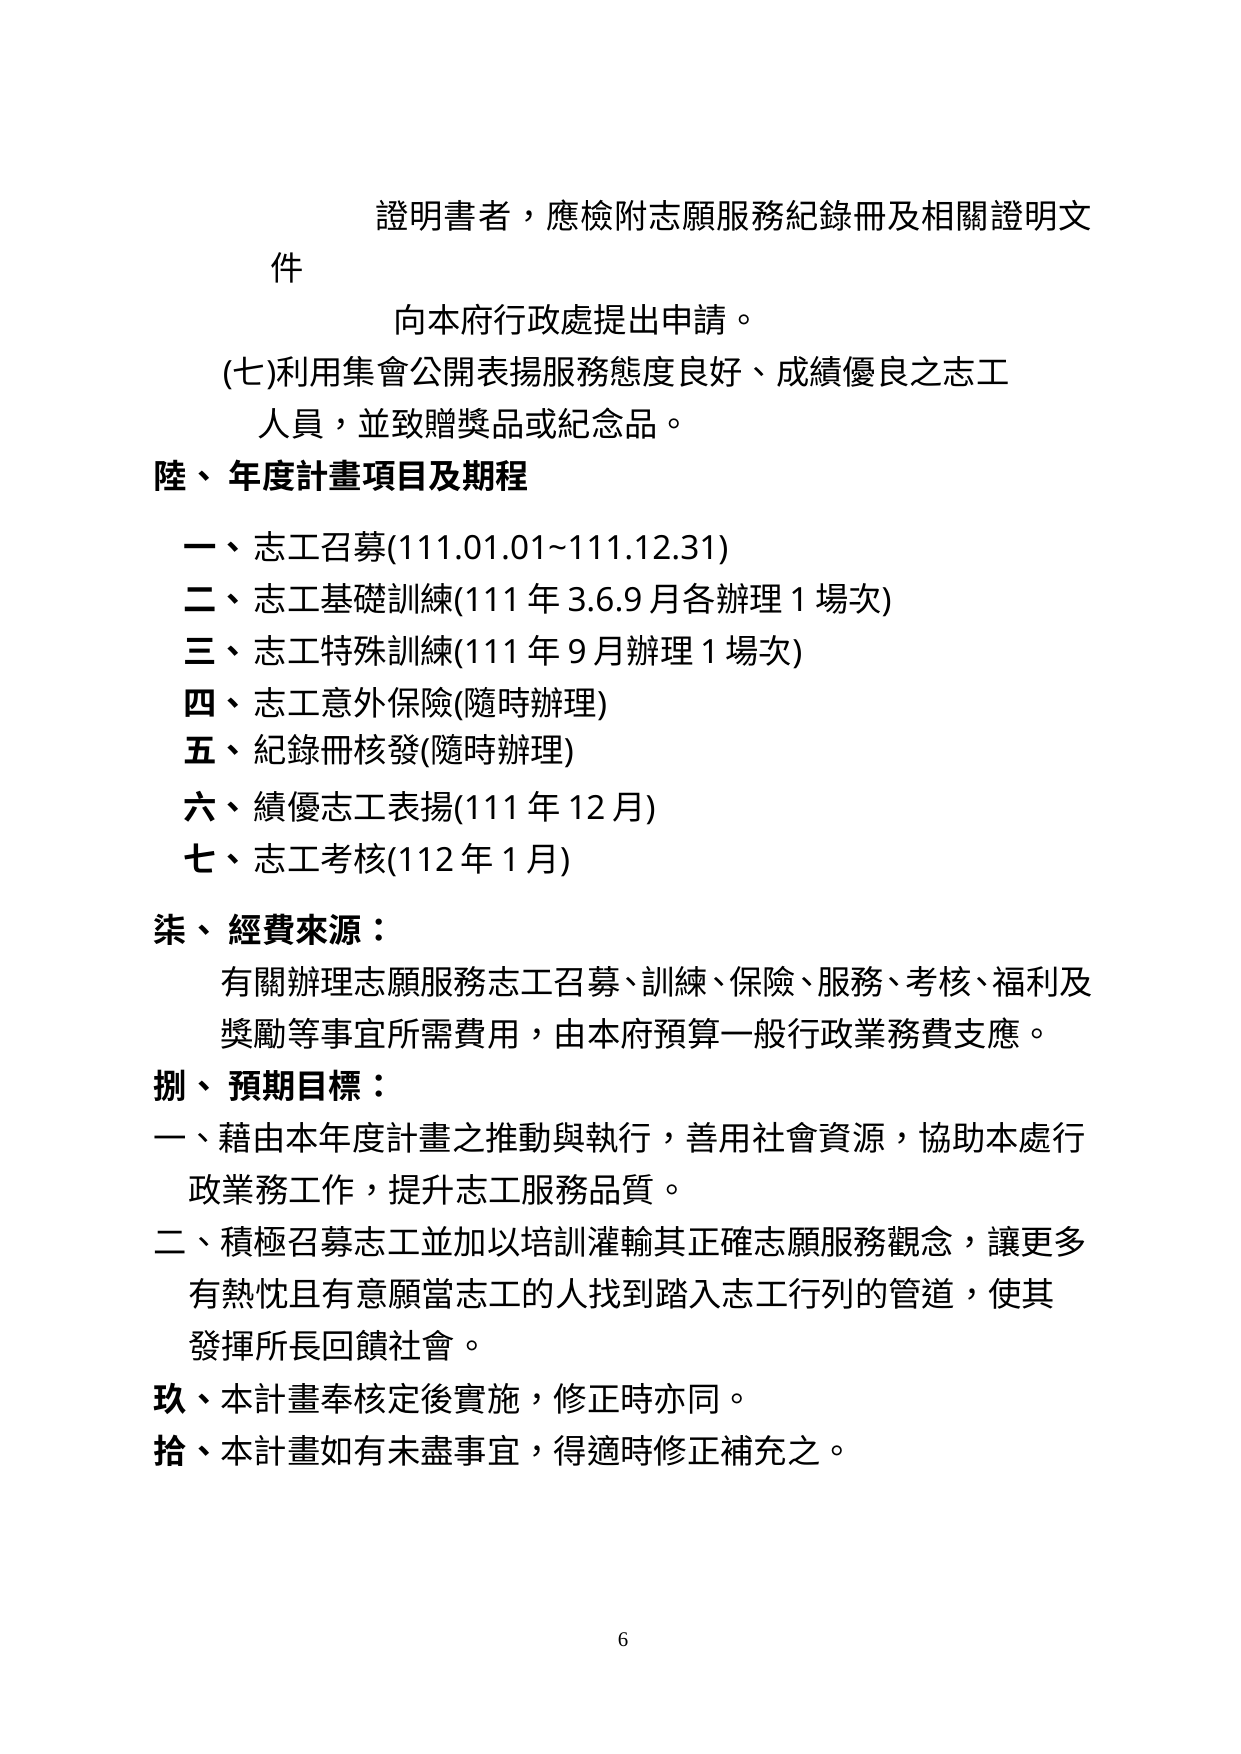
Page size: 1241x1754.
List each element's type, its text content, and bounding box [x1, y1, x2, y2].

list 向本府行政處提出申請。 [153, 291, 1092, 343]
list 證明書者，應檢附志願服務紀錄冊及相關證明文件 [270, 187, 1092, 291]
list 政業務工作，提升志工服務品質。 [153, 1161, 1092, 1213]
list 志工特殊訓練(111年9月辦理1場次) [183, 622, 1092, 674]
list 預期目標： [153, 1057, 1092, 1109]
list 績優志工表揚(111年12月) [183, 778, 1092, 830]
text 有關辦理志願服務志工召募、訓練、保險、服務、考核、福利及獎勵等事宜所需費用，由本府預算一般行政業務費支應。 [220, 953, 1092, 1057]
list 二、積極召募志工並加以培訓灌輸其正確志願服務觀念，讓更多 [153, 1213, 1092, 1265]
list 志工考核(112年1月) [183, 830, 1092, 882]
list 志工基礎訓練(111年3.6.9月各辦理1場次) [183, 570, 1092, 622]
text 玖、本計畫奉核定後實施，修正時亦同。 [153, 1369, 1092, 1421]
text 人員，並致贈獎品或紀念品。 [153, 395, 1092, 447]
list 一、藉由本年度計畫之推動與執行，善用社會資源，協助本處行 [153, 1109, 1092, 1161]
list 志工召募(111.01.01~111.12.31) [183, 518, 1092, 570]
list 發揮所長回饋社會。 [153, 1317, 1092, 1369]
list 志工意外保險(隨時辦理) [183, 674, 1092, 726]
list 紀錄冊核發(隨時辦理) [183, 726, 1092, 772]
text (七)利用集會公開表揚服務態度良好、成績優良之志工 [153, 343, 1092, 395]
text 拾、本計畫如有未盡事宜，得適時修正補充之。 [153, 1421, 1092, 1473]
list 有熱忱且有意願當志工的人找到踏入志工行列的管道，使其 [153, 1265, 1092, 1317]
list 經費來源： [153, 901, 1092, 953]
list 年度計畫項目及期程 [153, 447, 1092, 499]
